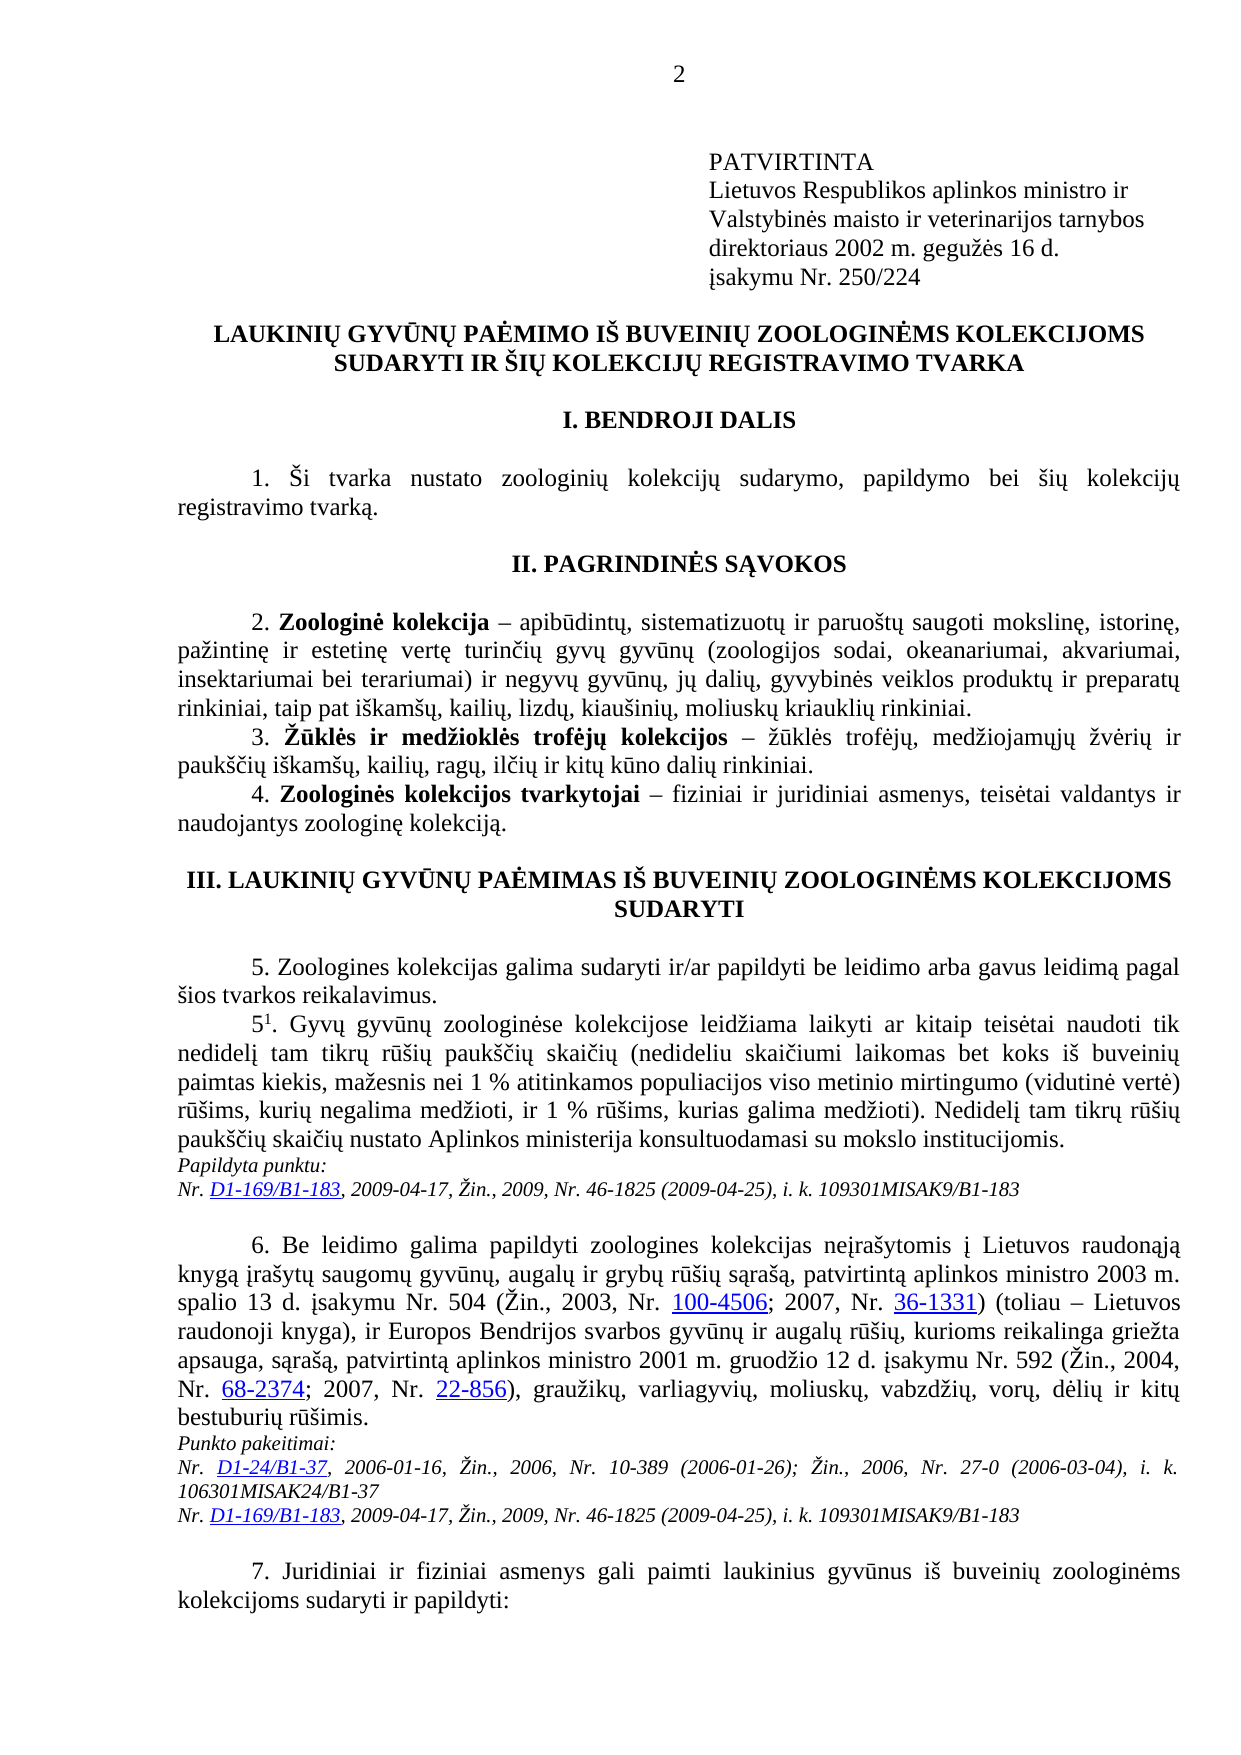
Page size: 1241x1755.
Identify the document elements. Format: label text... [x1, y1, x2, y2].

text 5. Zoologines kolekcijas galima sudaryti ir/ar papildyti be leidimo arba gavus leidimą pagal šios tvarkos reikalavimus. [177, 952, 1181, 1009]
text Nr. D1-24/B1-37, 2006-01-16, Žin., 2006, Nr. 10-389 (2006-01-26); Žin., 2006, Nr. 27-0 (2006-03-04), i. k. 106301MISAK24/B1-37 [177, 1455, 1181, 1503]
text III. LAUKINIŲ GYVŪNŲ PAĖMIMAS IŠ BUVEINIŲ ZOOLOGINĖMS KOLEKCIJOMS SUDARYTI [177, 866, 1181, 923]
text 51. Gyvų gyvūnų zoologinėse kolekcijose leidžiama laikyti ar kitaip teisėtai naudoti tik nedidelį tam tikrų rūšių paukščių skaičių (nedideliu skaičiumi laikomas bet koks iš buveinių paimtas kiekis, mažesnis nei 1 % atitinkamos populiacijos viso metinio mirtingumo (vidutinė vertė) rūšims, kurių negalima medžioti, ir 1 % rūšims, kurias galima medžioti). Nedidelį tam tikrų rūšių paukščių skaičių nustato Aplinkos ministerija konsultuodamasi su mokslo institucijomis. [177, 1009, 1181, 1153]
text Papildyta punktu: [177, 1153, 1181, 1177]
text direktoriaus 2002 m. gegužės 16 d. [177, 233, 1181, 262]
text Nr. D1-169/B1-183, 2009-04-17, Žin., 2009, Nr. 46-1825 (2009-04-25), i. k. 109301MISAK9/B1-183 [177, 1503, 1181, 1527]
text Lietuvos Respublikos aplinkos ministro ir [177, 176, 1181, 204]
text Valstybinės maisto ir veterinarijos tarnybos [177, 204, 1181, 233]
text 4. Zoologinės kolekcijos tvarkytojai – fiziniai ir juridiniai asmenys, teisėtai valdantys ir naudojantys zoologinę kolekciją. [177, 779, 1181, 837]
text Nr. D1-169/B1-183, 2009-04-17, Žin., 2009, Nr. 46-1825 (2009-04-25), i. k. 109301MISAK9/B1-183 [177, 1177, 1181, 1201]
text PATVIRTINTA [177, 147, 1181, 176]
text I. BENDROJI DALIS [177, 406, 1181, 434]
text 3. Žūklės ir medžioklės trofėjų kolekcijos – žūklės trofėjų, medžiojamųjų žvėrių ir paukščių iškamšų, kailių, ragų, ilčių ir kitų kūno dalių rinkiniai. [177, 722, 1181, 779]
text įsakymu Nr. 250/224 [177, 262, 1181, 291]
text II. PAGRINDINĖS SĄVOKOS [177, 549, 1181, 578]
text Laukinių gyvūnų paėmimo iš buveinių zoologinėms kolekcijoms sudaryti ir šių kolekcijų registravimo tvarka [177, 319, 1181, 377]
text 6. Be leidimo galima papildyti zoologines kolekcijas neįrašytomis į Lietuvos raudonąją knygą įrašytų saugomų gyvūnų, augalų ir grybų rūšių sąrašą, patvirtintą aplinkos ministro 2003 m. spalio 13 d. įsakymu Nr. 504 (Žin., 2003, Nr. 100-4506; 2007, Nr. 36-1331) (toliau – Lietuvos raudonoji knyga), ir Europos Bendrijos svarbos gyvūnų ir augalų rūšių, kurioms reikalinga griežta apsauga, sąrašą, patvirtintą aplinkos ministro 2001 m. gruodžio 12 d. įsakymu Nr. 592 (Žin., 2004, Nr. 68-2374; 2007, Nr. 22-856), graužikų, varliagyvių, moliuskų, vabzdžių, vorų, dėlių ir kitų bestuburių rūšimis. [177, 1230, 1181, 1431]
text Punkto pakeitimai: [177, 1431, 1181, 1455]
text 2. Zoologinė kolekcija – apibūdintų, sistematizuotų ir paruoštų saugoti mokslinę, istorinę, pažintinę ir estetinę vertę turinčių gyvų gyvūnų (zoologijos sodai, okeanariumai, akvariumai, insektariumai bei terariumai) ir negyvų gyvūnų, jų dalių, gyvybinės veiklos produktų ir preparatų rinkiniai, taip pat iškamšų, kailių, lizdų, kiaušinių, moliuskų kriauklių rinkiniai. [177, 607, 1181, 722]
text 7. Juridiniai ir fiziniai asmenys gali paimti laukinius gyvūnus iš buveinių zoologinėms kolekcijoms sudaryti ir papildyti: [177, 1556, 1181, 1614]
text 1. Ši tvarka nustato zoologinių kolekcijų sudarymo, papildymo bei šių kolekcijų registravimo tvarką. [177, 463, 1181, 521]
